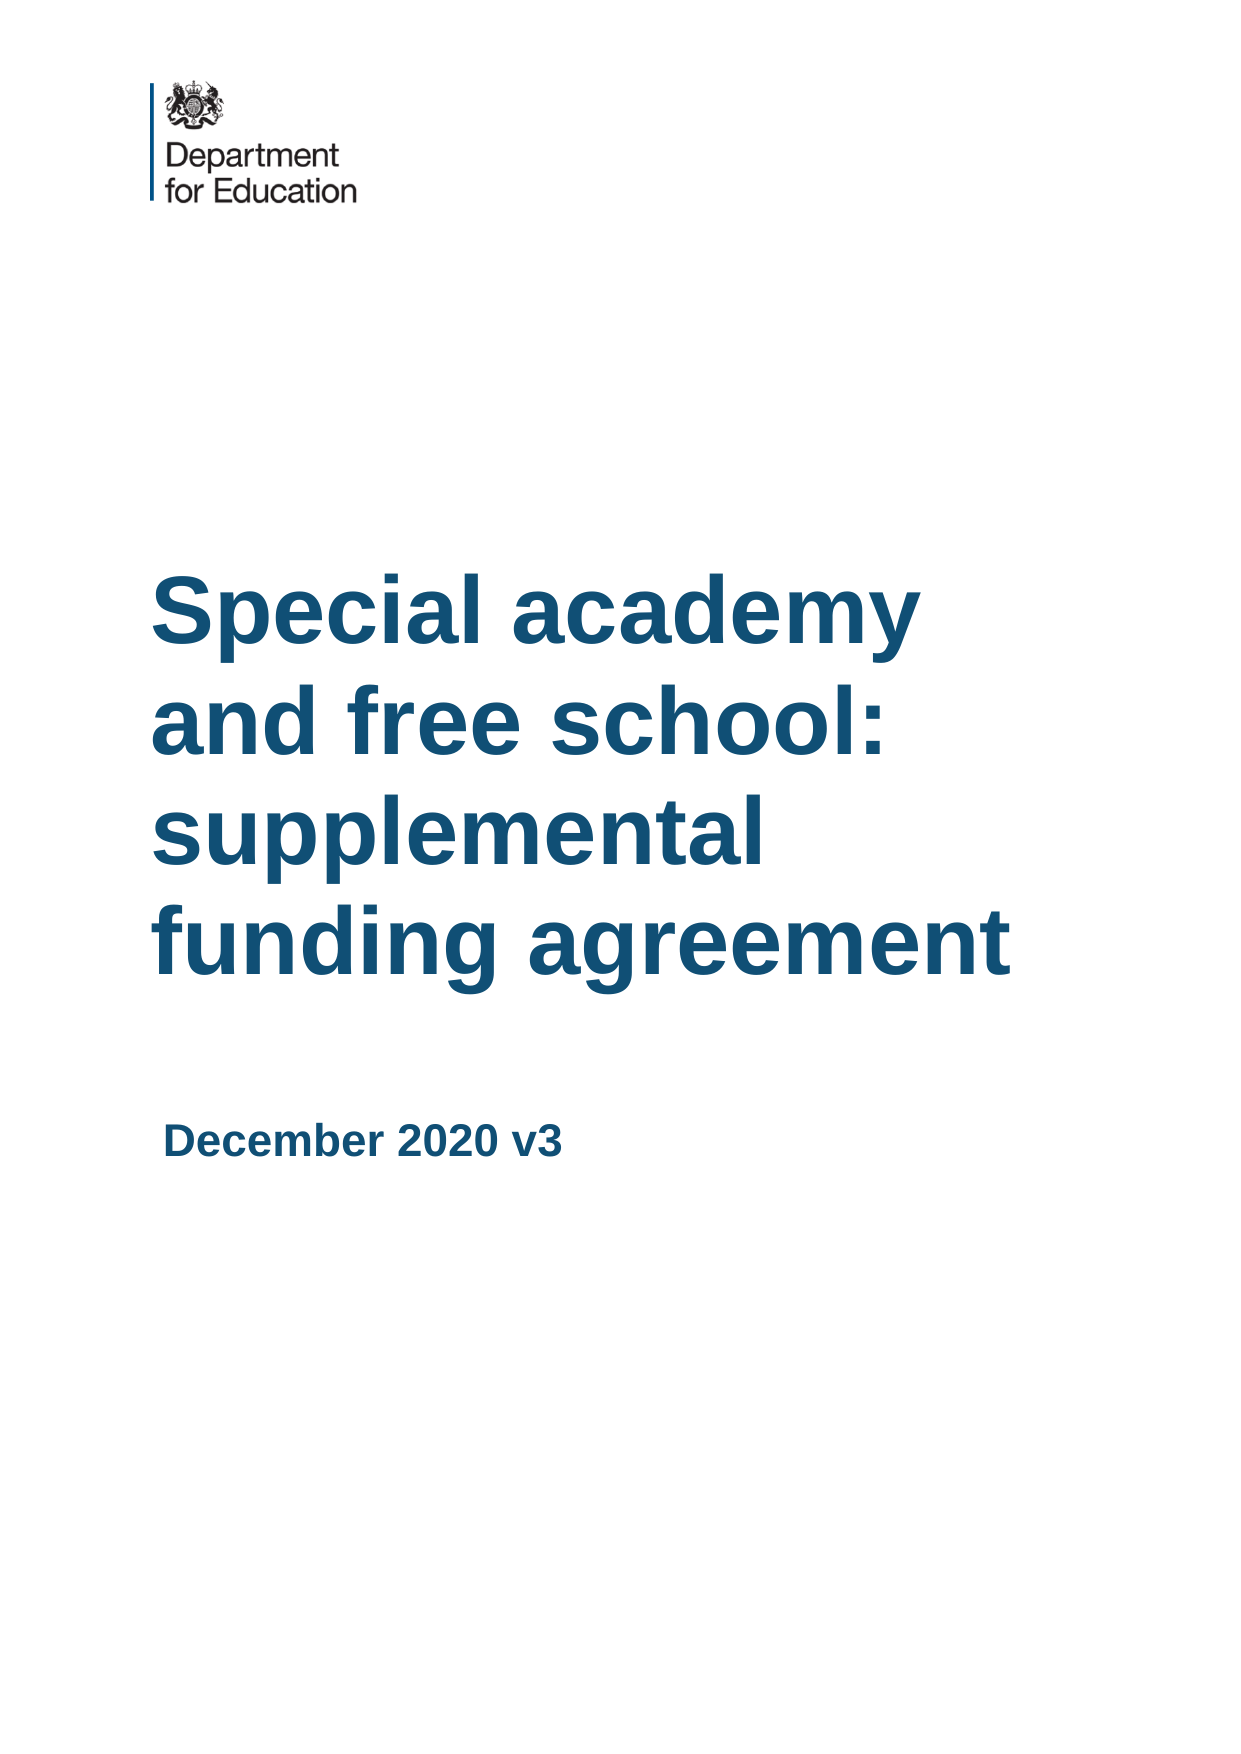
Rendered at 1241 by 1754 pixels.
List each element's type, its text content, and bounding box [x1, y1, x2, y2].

text December 2020 v3 [150, 1114, 1090, 1167]
title Special academy and free school: supplemental funding agreement [150, 554, 1090, 995]
